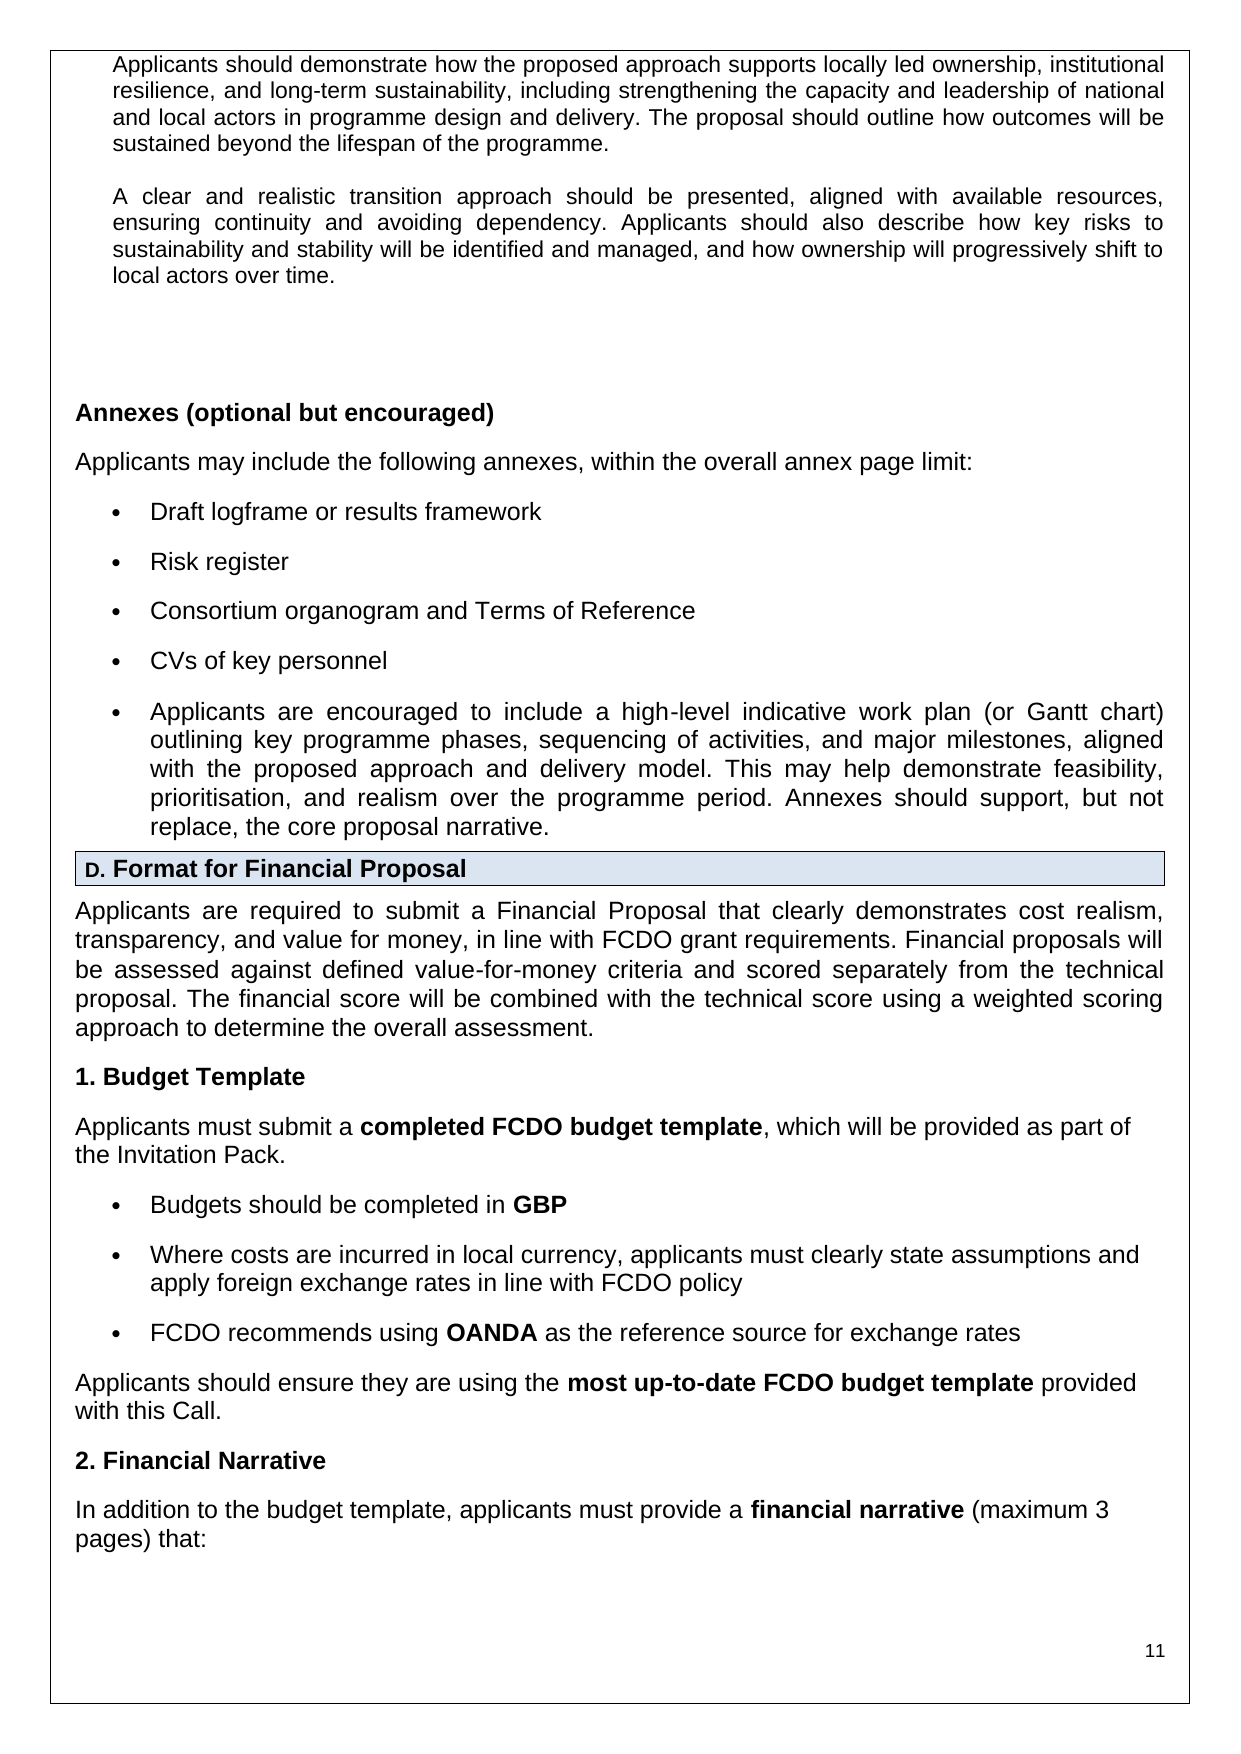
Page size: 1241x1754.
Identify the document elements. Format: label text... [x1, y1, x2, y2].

subtitle 2. Financial Narrative [75, 1446, 1165, 1475]
list CVs of key personnel [112, 646, 1165, 674]
text Applicants may include the following annexes, within the overall annex page limit: [75, 447, 1165, 476]
text Applicants should ensure they are using the most up‑to‑date FCDO budget template provided with this Call. [75, 1368, 1165, 1425]
list Draft logframe or results framework [112, 497, 1165, 526]
list Applicants are encouraged to include a high‑level indicative work plan (or Gantt chart) outlining key programme phases, sequencing of activities, and major milestones, aligned with the proposed approach and delivery model. This may help demonstrate feasibility, prioritisation, and realism over the programme period. Annexes should support, but not replace, the core proposal narrative. [112, 695, 1165, 840]
subtitle Format for Financial Proposal [76, 852, 1164, 885]
list Applicants should demonstrate how the proposed approach supports locally led ownership, institutional resilience, and long-term sustainability, including strengthening the capacity and leadership of national and local actors in programme design and delivery. The proposal should outline how outcomes will be sustained beyond the lifespan of the programme. [112, 51, 1165, 156]
list Consortium organogram and Terms of Reference [112, 596, 1165, 625]
list FCDO recommends using OANDA as the reference source for exchange rates [112, 1318, 1165, 1347]
subtitle 1. Budget Template [75, 1062, 1165, 1091]
list Budgets should be completed in GBP [112, 1190, 1165, 1219]
list Where costs are incurred in local currency, applicants must clearly state assumptions and apply foreign exchange rates in line with FCDO policy [112, 1240, 1165, 1297]
text Applicants are required to submit a Financial Proposal that clearly demonstrates cost realism, transparency, and value for money, in line with FCDO grant requirements. Financial proposals will be assessed against defined value‑for‑money criteria and scored separately from the technical proposal. The financial score will be combined with the technical score using a weighted scoring approach to determine the overall assessment. [75, 896, 1165, 1041]
subtitle Annexes (optional but encouraged) [75, 398, 1165, 427]
text Applicants must submit a completed FCDO budget template, which will be provided as part of the Invitation Pack. [75, 1112, 1165, 1169]
text In addition to the budget template, applicants must provide a financial narrative (maximum 3 pages) that: [75, 1496, 1165, 1553]
list A clear and realistic transition approach should be presented, aligned with available resources, ensuring continuity and avoiding dependency. Applicants should also describe how key risks to sustainability and stability will be identified and managed, and how ownership will progressively shift to local actors over time. [112, 183, 1165, 288]
list Risk register [112, 547, 1165, 575]
